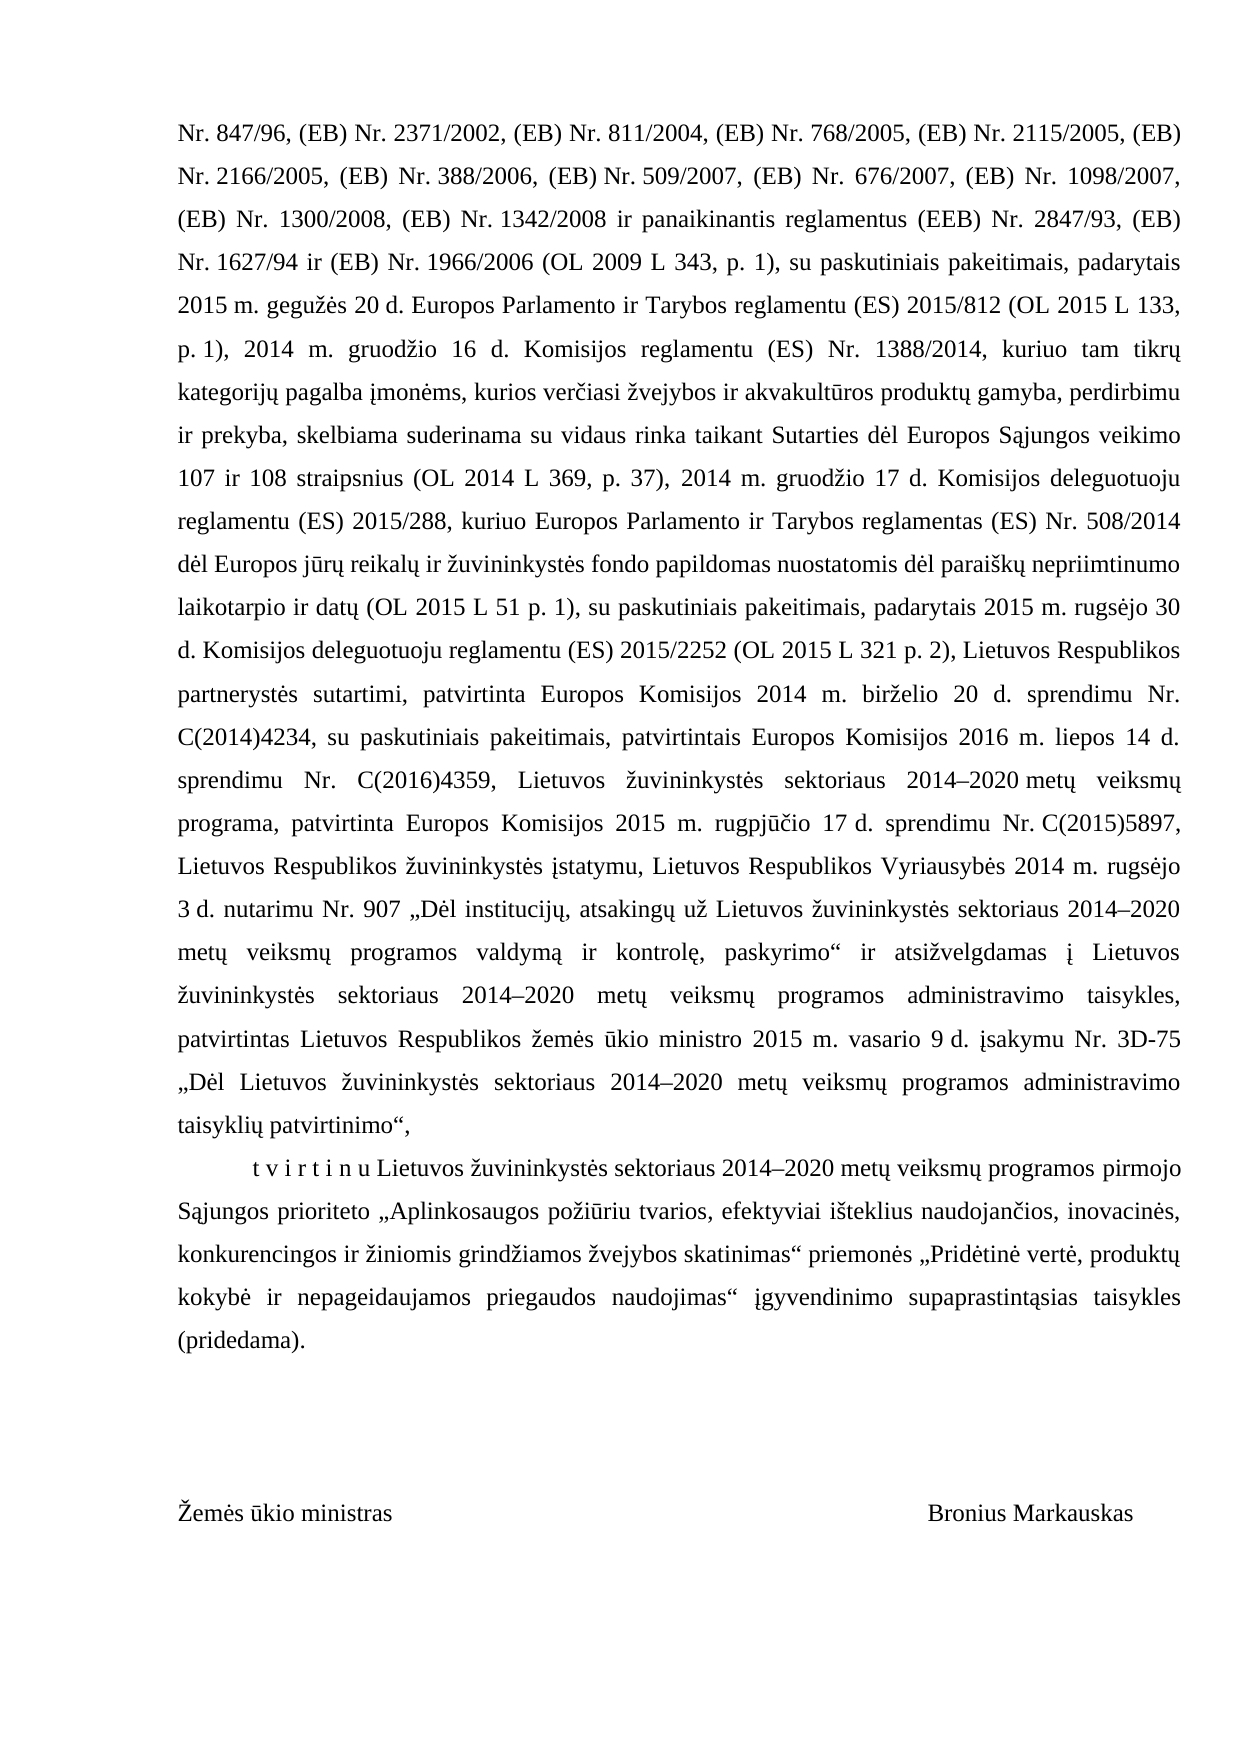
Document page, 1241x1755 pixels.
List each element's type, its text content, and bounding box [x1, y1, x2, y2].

text Nr. 847/96, (EB) Nr. 2371/2002, (EB) Nr. 811/2004, (EB) Nr. 768/2005, (EB) Nr. 2115/2005, (EB) Nr. 2166/2005, (EB) Nr. 388/2006, (EB) Nr. 509/2007, (EB) Nr. 676/2007, (EB) Nr. 1098/2007, (EB) Nr. 1300/2008, (EB) Nr. 1342/2008 ir panaikinantis reglamentus (EEB) Nr. 2847/93, (EB) Nr. 1627/94 ir (EB) Nr. 1966/2006 (OL 2009 L 343, p. 1), su paskutiniais pakeitimais, padarytais 2015 m. gegužės 20 d. Europos Parlamento ir Tarybos reglamentu (ES) 2015/812 (OL 2015 L 133, p. 1), 2014 m. gruodžio 16 d. Komisijos reglamentu (ES) Nr. 1388/2014, kuriuo tam tikrų kategorijų pagalba įmonėms, kurios verčiasi žvejybos ir akvakultūros produktų gamyba, perdirbimu ir prekyba, skelbiama suderinama su vidaus rinka taikant Sutarties dėl Europos Sąjungos veikimo 107 ir 108 straipsnius (OL 2014 L 369, p. 37), 2014 m. gruodžio 17 d. Komisijos deleguotuoju reglamentu (ES) 2015/288, kuriuo Europos Parlamento ir Tarybos reglamentas (ES) Nr. 508/2014 dėl Europos jūrų reikalų ir žuvininkystės fondo papildomas nuostatomis dėl paraiškų nepriimtinumo laikotarpio ir datų (OL 2015 L 51 p. 1), su paskutiniais pakeitimais, padarytais 2015 m. rugsėjo 30 d. Komisijos deleguotuoju reglamentu (ES) 2015/2252 (OL 2015 L 321 p. 2), Lietuvos Respublikos partnerystės sutartimi, patvirtinta Europos Komisijos 2014 m. birželio 20 d. sprendimu Nr. C(2014)4234, su paskutiniais pakeitimais, patvirtintais Europos Komisijos 2016 m. liepos 14 d. sprendimu Nr. C(2016)4359, Lietuvos žuvininkystės sektoriaus 2014–2020 metų veiksmų programa, patvirtinta Europos Komisijos 2015 m. rugpjūčio 17 d. sprendimu Nr. C(2015)5897, Lietuvos Respublikos žuvininkystės įstatymu, Lietuvos Respublikos Vyriausybės 2014 m. rugsėjo 3 d. nutarimu Nr. 907 „Dėl institucijų, atsakingų už Lietuvos žuvininkystės sektoriaus 2014–2020 metų veiksmų programos valdymą ir kontrolę, paskyrimo“ ir atsižvelgdamas į Lietuvos žuvininkystės sektoriaus 2014–2020 metų veiksmų programos administravimo taisykles, patvirtintas Lietuvos Respublikos žemės ūkio ministro 2015 m. vasario 9 d. įsakymu Nr. 3D-75 „Dėl Lietuvos žuvininkystės sektoriaus 2014–2020 metų veiksmų programos administravimo taisyklių patvirtinimo“, [177, 118, 1181, 1139]
text t v i r t i n u Lietuvos žuvininkystės sektoriaus 2014–2020 metų veiksmų programos pirmojo Sąjungos prioriteto „Aplinkosaugos požiūriu tvarios, efektyviai išteklius naudojančios, inovacinės, konkurencingos ir žiniomis grindžiamos žvejybos skatinimas“ priemonės „Pridėtinė vertė, produktų kokybė ir nepageidaujamos priegaudos naudojimas“ įgyvendinimo supaprastintąsias taisykles (pridedama). [177, 1153, 1181, 1354]
text Žemės ūkio ministras Bronius Markauskas [177, 1498, 1181, 1527]
